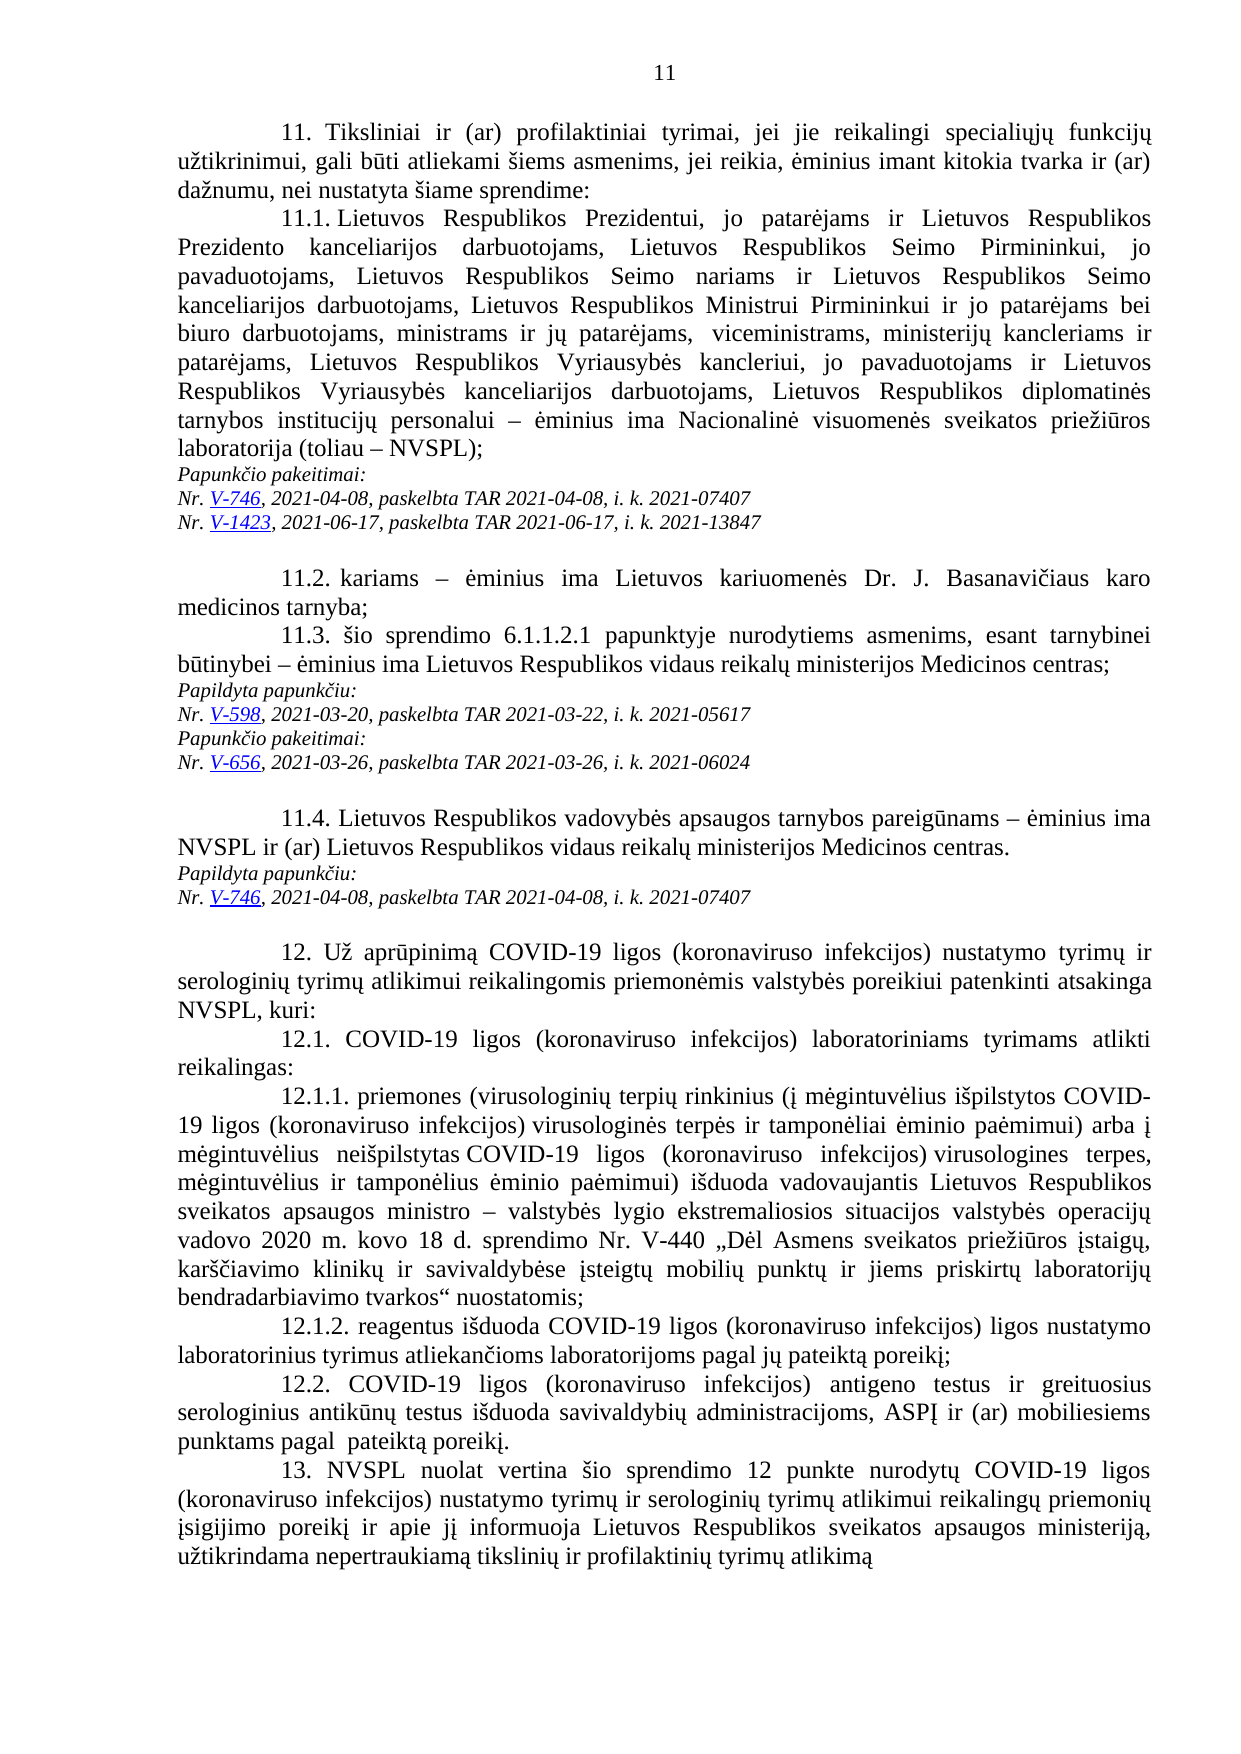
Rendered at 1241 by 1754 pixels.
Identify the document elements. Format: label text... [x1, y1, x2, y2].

text 12.2. COVID-19 ligos (koronaviruso infekcijos) antigeno testus ir greituosius serologinius antikūnų testus išduoda savivaldybių administracijoms, ASPĮ ir (ar) mobiliesiems punktams pagal pateiktą poreikį. [177, 1369, 1152, 1455]
text Papunkčio pakeitimai: [177, 726, 1152, 750]
text Nr. V-746, 2021-04-08, paskelbta TAR 2021-04-08, i. k. 2021-07407 [177, 486, 1152, 510]
text 11.1. Lietuvos Respublikos Prezidentui, jo patarėjams ir Lietuvos Respublikos Prezidento kanceliarijos darbuotojams, Lietuvos Respublikos Seimo Pirmininkui, jo pavaduotojams, Lietuvos Respublikos Seimo nariams ir Lietuvos Respublikos Seimo kanceliarijos darbuotojams, Lietuvos Respublikos Ministrui Pirmininkui ir jo patarėjams bei biuro darbuotojams, ministrams ir jų patarėjams, viceministrams, ministerijų kancleriams ir patarėjams, Lietuvos Respublikos Vyriausybės kancleriui, jo pavaduotojams ir Lietuvos Respublikos Vyriausybės kanceliarijos darbuotojams, Lietuvos Respublikos diplomatinės tarnybos institucijų personalui – ėminius ima Nacionalinė visuomenės sveikatos priežiūros laboratorija (toliau – NVSPL); [177, 203, 1152, 462]
text Papildyta papunkčiu: [177, 678, 1152, 702]
text Nr. V-1423, 2021-06-17, paskelbta TAR 2021-06-17, i. k. 2021-13847 [177, 510, 1152, 534]
text 12.1.1. priemones (virusologinių terpių rinkinius (į mėgintuvėlius išpilstytos COVID-19 ligos (koronaviruso infekcijos) virusologinės terpės ir tamponėliai ėminio paėmimui) arba į mėgintuvėlius neišpilstytas COVID-19 ligos (koronaviruso infekcijos) virusologines terpes, mėgintuvėlius ir tamponėlius ėminio paėmimui) išduoda vadovaujantis Lietuvos Respublikos sveikatos apsaugos ministro – valstybės lygio ekstremaliosios situacijos valstybės operacijų vadovo 2020 m. kovo 18 d. sprendimo Nr. V-440 „Dėl Asmens sveikatos priežiūros įstaigų, karščiavimo klinikų ir savivaldybėse įsteigtų mobilių punktų ir jiems priskirtų laboratorijų bendradarbiavimo tvarkos“ nuostatomis; [177, 1081, 1152, 1311]
text 12. Už aprūpinimą COVID-19 ligos (koronaviruso infekcijos) nustatymo tyrimų ir serologinių tyrimų atlikimui reikalingomis priemonėmis valstybės poreikiui patenkinti atsakinga NVSPL, kuri: [177, 937, 1152, 1024]
text 13. NVSPL nuolat vertina šio sprendimo 12 punkte nurodytų COVID-19 ligos (koronaviruso infekcijos) nustatymo tyrimų ir serologinių tyrimų atlikimui reikalingų priemonių įsigijimo poreikį ir apie jį informuoja Lietuvos Respublikos sveikatos apsaugos ministeriją, užtikrindama nepertraukiamą tikslinių ir profilaktinių tyrimų atlikimą [177, 1455, 1152, 1570]
text Nr. V-598, 2021-03-20, paskelbta TAR 2021-03-22, i. k. 2021-05617 [177, 702, 1152, 726]
text 11.3. šio sprendimo 6.1.1.2.1 papunktyje nurodytiems asmenims, esant tarnybinei būtinybei – ėminius ima Lietuvos Respublikos vidaus reikalų ministerijos Medicinos centras; [177, 621, 1152, 678]
text Papunkčio pakeitimai: [177, 462, 1152, 486]
text Papildyta papunkčiu: [177, 861, 1152, 885]
text 11.4. Lietuvos Respublikos vadovybės apsaugos tarnybos pareigūnams – ėminius ima NVSPL ir (ar) Lietuvos Respublikos vidaus reikalų ministerijos Medicinos centras. [177, 803, 1152, 861]
text 11.2. kariams – ėminius ima Lietuvos kariuomenės Dr. J. Basanavičiaus karo medicinos tarnyba; [177, 563, 1152, 621]
text Nr. V-656, 2021-03-26, paskelbta TAR 2021-03-26, i. k. 2021-06024 [177, 750, 1152, 774]
text 12.1. COVID-19 ligos (koronaviruso infekcijos) laboratoriniams tyrimams atlikti reikalingas: [177, 1024, 1152, 1081]
text Nr. V-746, 2021-04-08, paskelbta TAR 2021-04-08, i. k. 2021-07407 [177, 885, 1152, 909]
text 11. Tiksliniai ir (ar) profilaktiniai tyrimai, jei jie reikalingi specialiųjų funkcijų užtikrinimui, gali būti atliekami šiems asmenims, jei reikia, ėminius imant kitokia tvarka ir (ar) dažnumu, nei nustatyta šiame sprendime: [177, 117, 1152, 203]
text 12.1.2. reagentus išduoda COVID-19 ligos (koronaviruso infekcijos) ligos nustatymo laboratorinius tyrimus atliekančioms laboratorijoms pagal jų pateiktą poreikį; [177, 1311, 1152, 1369]
